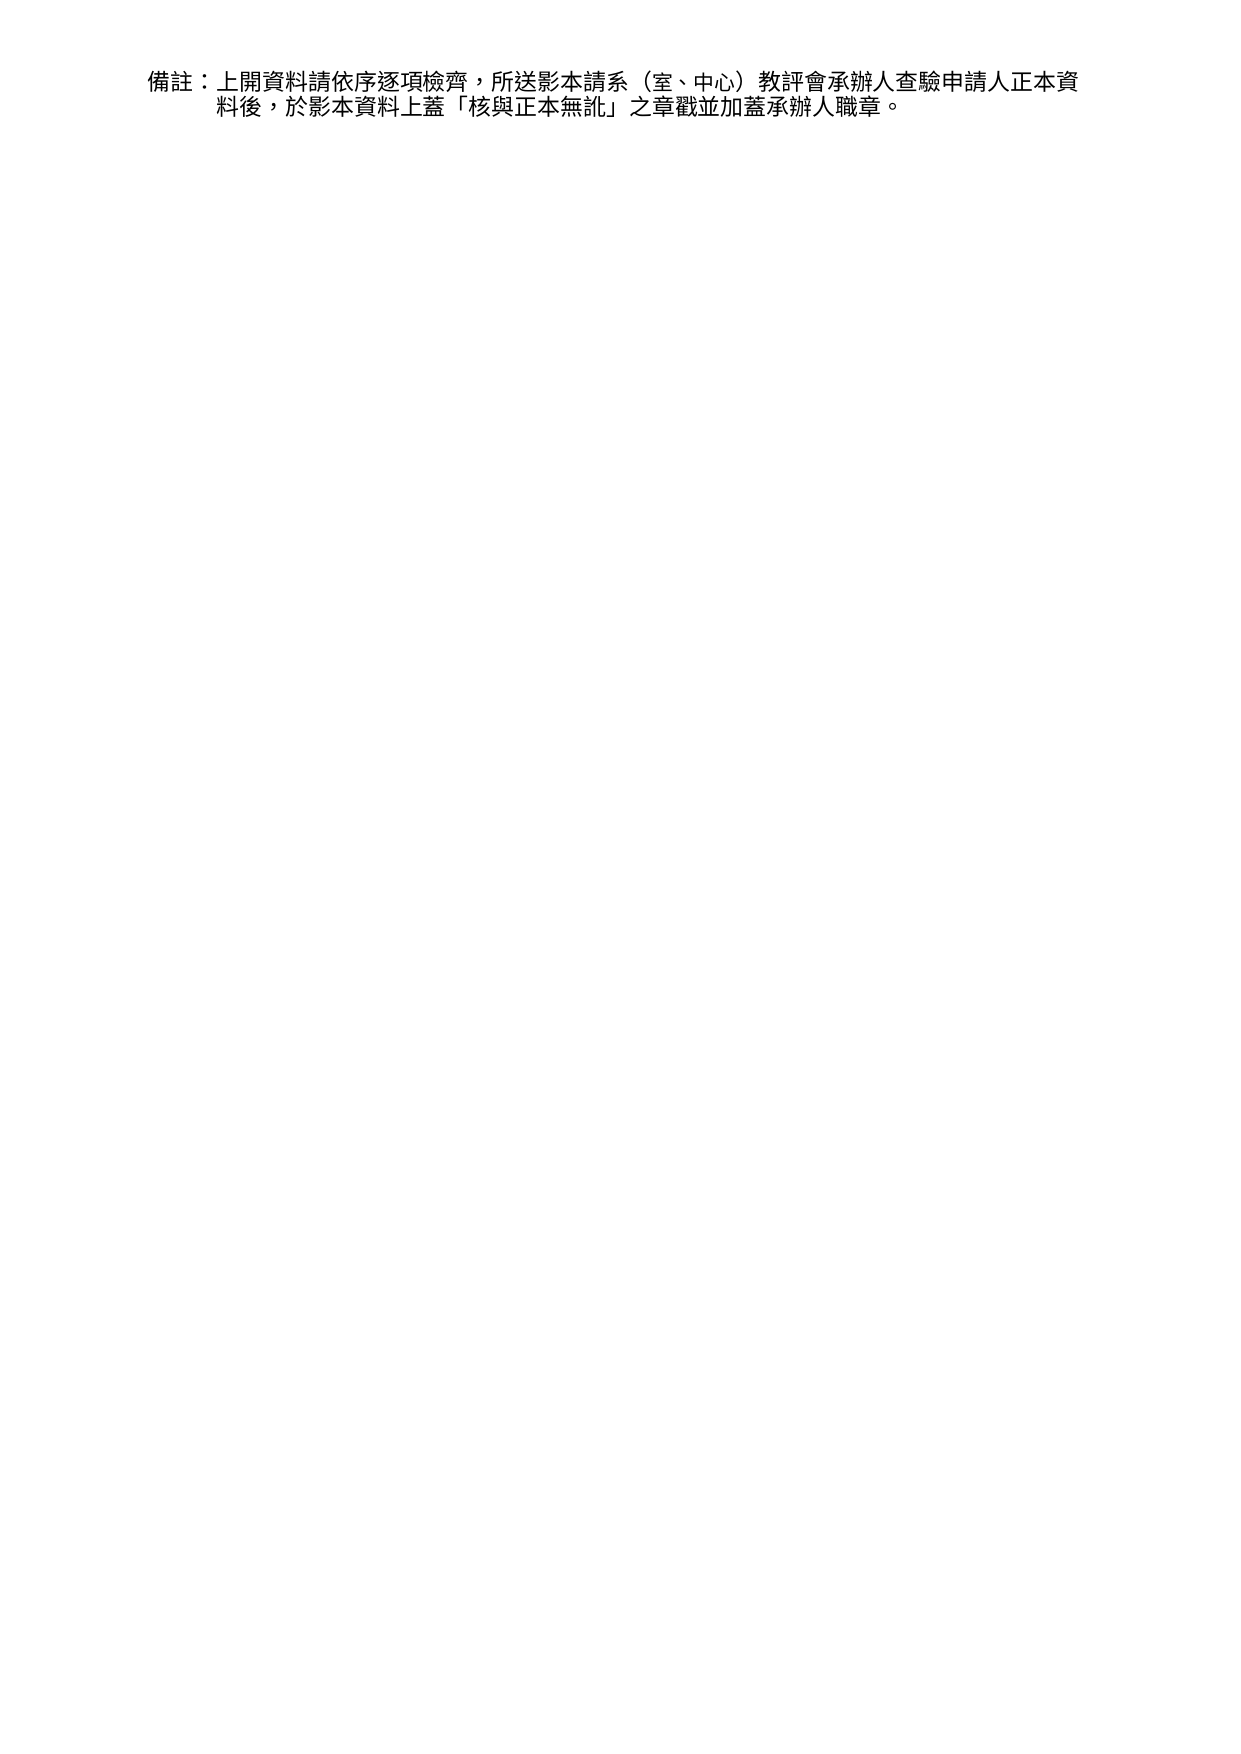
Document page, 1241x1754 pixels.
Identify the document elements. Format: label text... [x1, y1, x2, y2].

text 備註：上開資料請依序逐項檢齊，所送影本請系（室、中心）教評會承辦人查驗申請人正本資料後，於影本資料上蓋「核與正本無訛」之章戳並加蓋承辦人職章。 [148, 71, 1092, 121]
